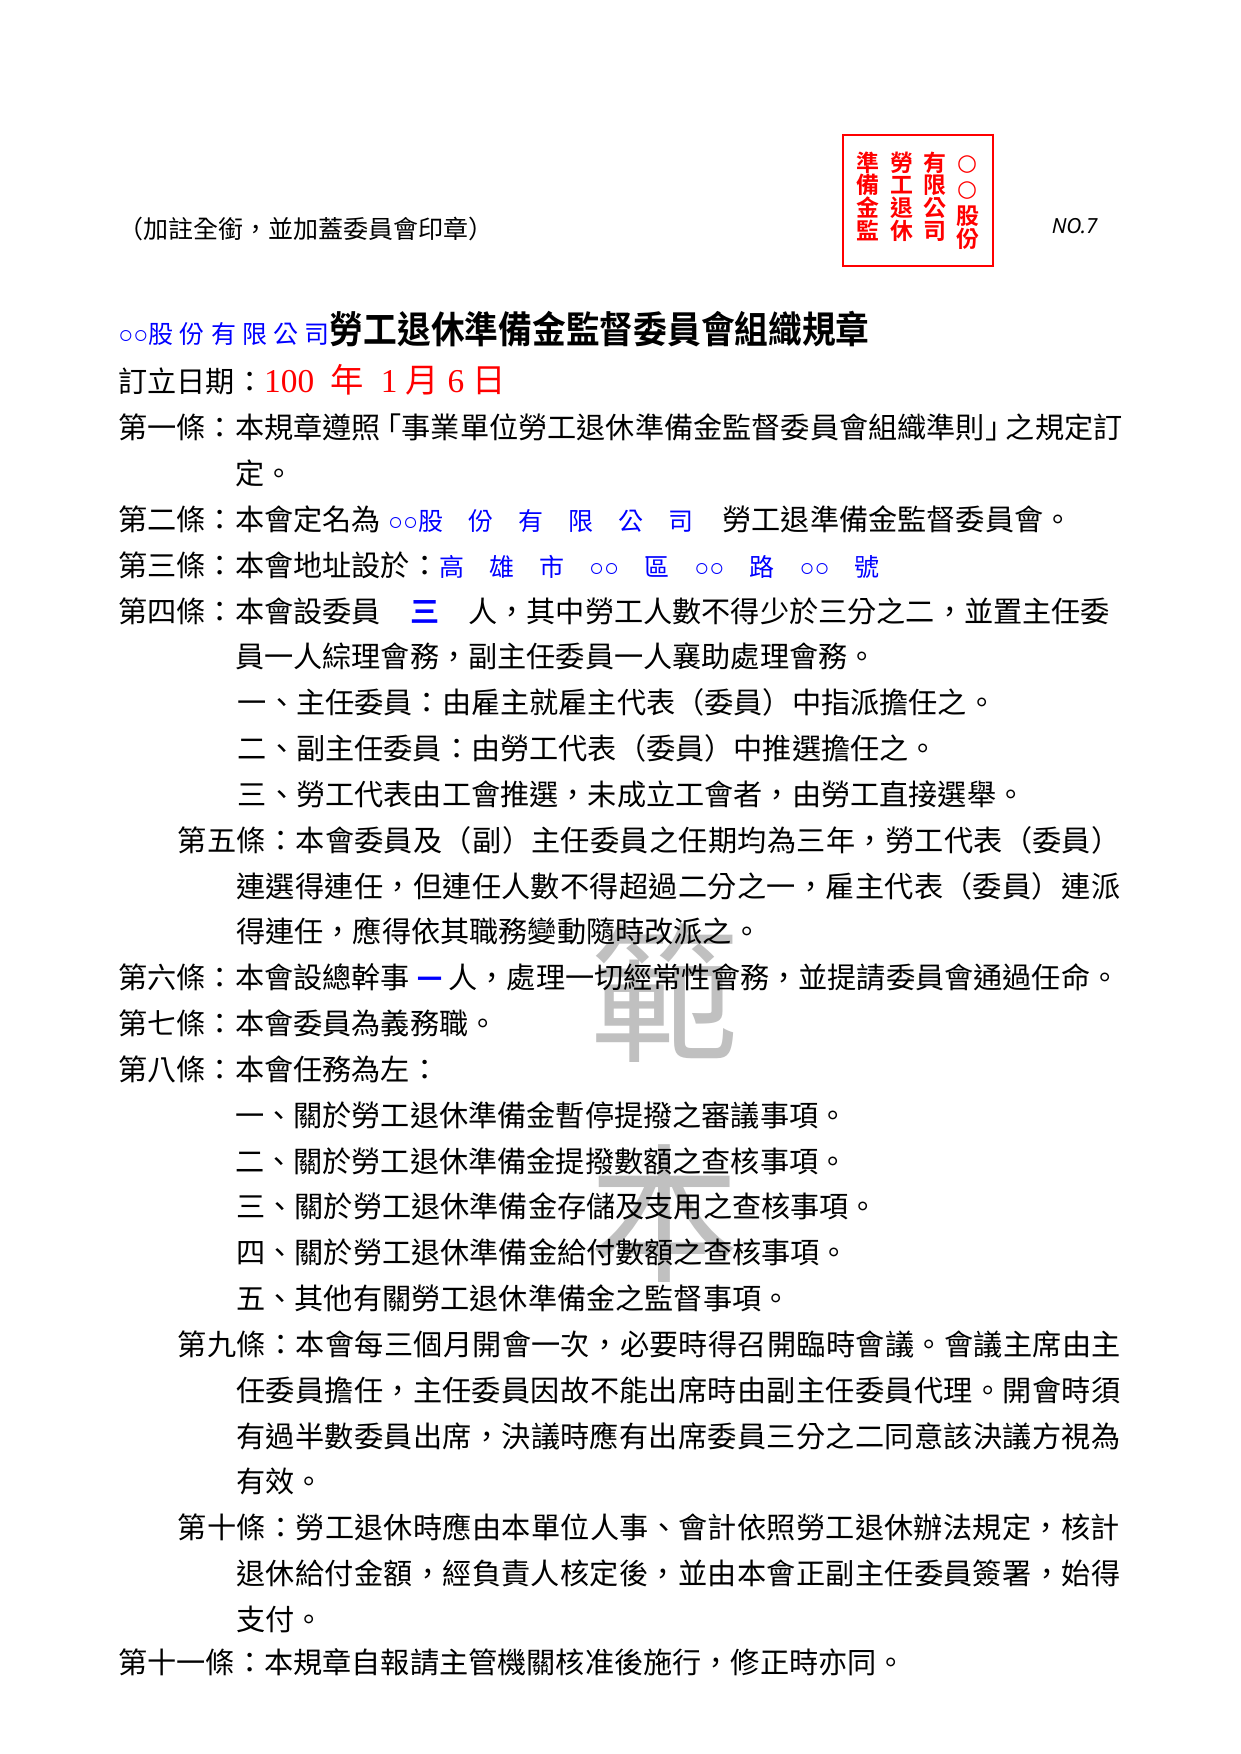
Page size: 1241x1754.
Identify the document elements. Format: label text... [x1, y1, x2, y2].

text 第六條：本會設總幹事 一 人，處理一切經常性會務，並提請委員會通過任命。 [118, 952, 506, 998]
text 第六條：本會設總幹事 一 人，處理一切經常性會務，並提請委員會通過任命。 [781, 952, 1122, 998]
text 第八條：本會任務為左： [118, 1044, 506, 1089]
text 第三條：本會地址設於：高 雄 市 ○○ 區 ○○ 路 ○○ 號 [118, 539, 1122, 585]
text 第一條：本規章遵照「事業單位勞工退休準備金監督委員會組織準則」之規定訂定。 [118, 402, 1122, 494]
text ○○股 份 有 限 公 司勞工退休準備金監督委員會組織規章 [118, 299, 1122, 354]
text 三、關於勞工退休準備金存儲及支用之查核事項。 [218, 1181, 506, 1227]
text 一、關於勞工退休準備金暫停提撥之審議事項。 [118, 1089, 506, 1135]
text 第五條：本會委員及（副）主任委員之任期均為三年，勞工代表（委員）連選得連任，但連任人數不得超過二分之一，雇主代表（委員）連派得連任，應得依其職務變動隨時改派之。 [178, 814, 1122, 1428]
text 第九條：本會每三個月開會一次，必要時得召開臨時會議。會議主席由主任委員擔任，主任委員因故不能出席時由副主任委員代理。開會時須有過半數委員出席，決議時應有出席委員三分之二同意該決議方視為有效。 [178, 1319, 1122, 1502]
text 二、關於勞工退休準備金提撥數額之查核事項。 [781, 1135, 1122, 1181]
text 四、關於勞工退休準備金給付數額之查核事項。 [781, 1227, 1122, 1273]
text NO.7 [1021, 211, 1128, 239]
text 一、主任委員：由雇主就雇主代表（委員）中指派擔任之。 [218, 677, 1122, 723]
text 五、其他有關勞工退休準備金之監督事項。 [781, 1273, 1122, 1319]
text 第七條：本會委員為義務職。 [118, 998, 506, 1044]
text 一、關於勞工退休準備金暫停提撥之審議事項。 [781, 1089, 1122, 1135]
text [781, 998, 1122, 1044]
text 訂立日期：100 年 1 月 6 日 [118, 354, 1122, 402]
text 二、關於勞工退休準備金提撥數額之查核事項。 [118, 1135, 506, 1181]
text 二、副主任委員：由勞工代表（委員）中推選擔任之。 [218, 723, 1122, 769]
text ○○股份有限公司勞工退休準備金監督委員會 [852, 151, 984, 250]
text 範 本 [556, 918, 773, 1413]
text （加註全銜，並加蓋委員會印章） [118, 209, 842, 246]
text 第四條：本會設委員 三 人，其中勞工人數不得少於三分之二，並置主任委員一人綜理會務，副主任委員一人襄助處理會務。 [118, 585, 1122, 677]
text 四、關於勞工退休準備金給付數額之查核事項。 [218, 1227, 506, 1273]
text [781, 1044, 1122, 1089]
text [994, 191, 1143, 266]
text 三、關於勞工退休準備金存儲及支用之查核事項。 [781, 1181, 1122, 1227]
text 第二條：本會定名為 ○○股 份 有 限 公 司 勞工退準備金監督委員會。 [118, 494, 1122, 539]
text [844, 136, 992, 265]
text 三、勞工代表由工會推選，未成立工會者，由勞工直接選舉。 [218, 769, 1122, 814]
text 第十一條：本規章自報請主管機關核准後施行，修正時亦同。 [118, 1639, 1122, 1682]
text 五、其他有關勞工退休準備金之監督事項。 [218, 1273, 506, 1319]
text 第十條：勞工退休時應由本單位人事、會計依照勞工退休辦法規定，核計退休給付金額，經負責人核定後，並由本會正副主任委員簽署，始得支付。 [178, 1502, 1122, 1639]
